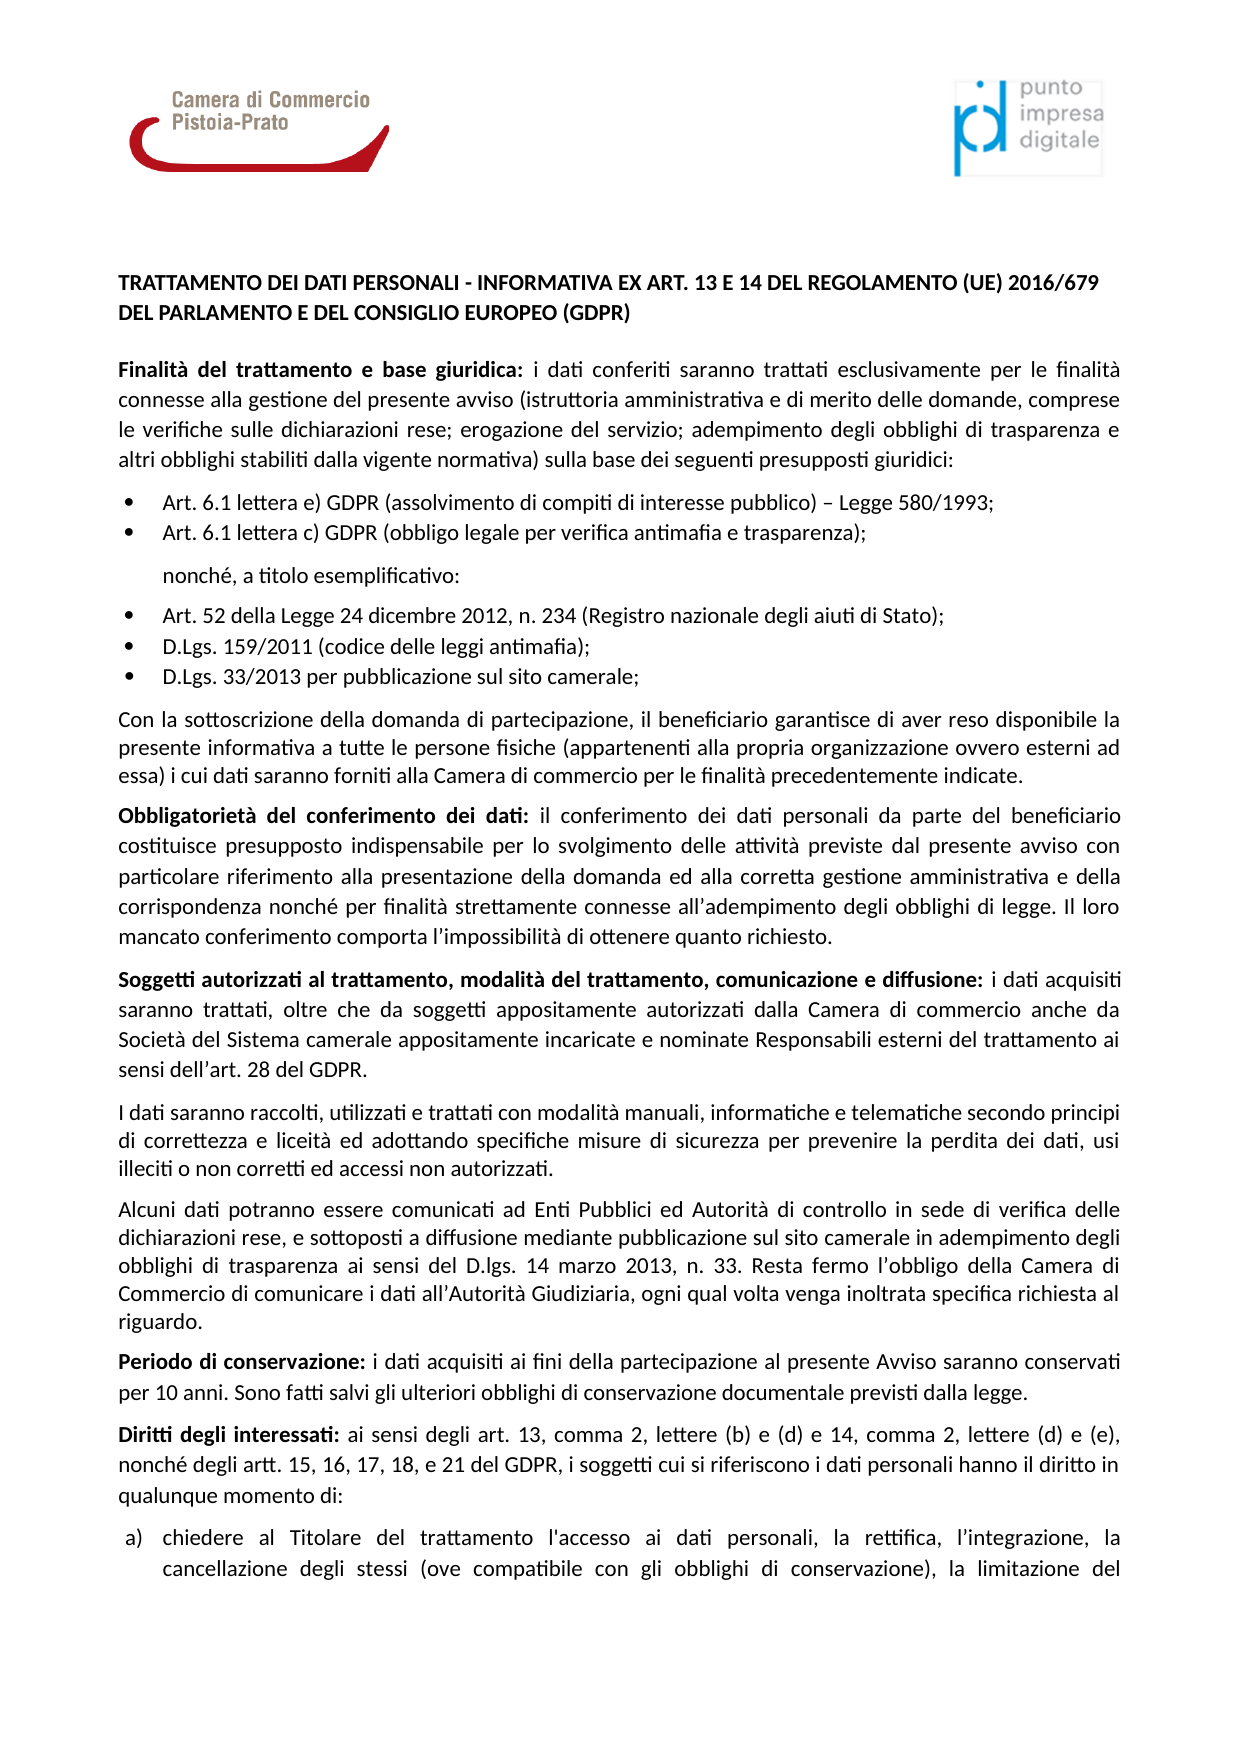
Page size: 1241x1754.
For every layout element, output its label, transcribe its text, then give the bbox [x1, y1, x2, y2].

picture [947, 73, 1110, 184]
list Diritti degli interessati: ai sensi degli art. 13, comma 2, lettere (b) e (d) e 14, comma 2, lettere (d) e (e), nonché degli artt. 15, 16, 17, 18, e 21 del GDPR, i soggetti cui si riferiscono i dati personali hanno il diritto in qualunque momento di: [118, 1420, 1122, 1509]
list chiedere al Titolare del trattamento l'accesso ai dati personali, la rettifica, l’integrazione, la cancellazione degli stessi (ove compatibile con gli obblighi di conservazione), la limitazione del [125, 1523, 1122, 1582]
list Art. 52 della Legge 24 dicembre 2012, n. 234 (Registro nazionale degli aiuti di Stato); [125, 602, 1122, 630]
list Periodo di conservazione: i dati acquisiti ai fini della partecipazione al presente Avviso saranno conservati per 10 anni. Sono fatti salvi gli ulteriori obblighi di conservazione documentale previsti dalla legge. [118, 1347, 1122, 1406]
picture [129, 85, 390, 172]
list Obbligatorietà del conferimento dei dati: il conferimento dei dati personali da parte del beneficiario costituisce presupposto indispensabile per lo svolgimento delle attività previste dal presente avviso con particolare riferimento alla presentazione della domanda ed alla corretta gestione amministrativa e della corrispondenza nonché per finalità strettamente connesse all’adempimento degli obblighi di legge. Il loro mancato conferimento comporta l’impossibilità di ottenere quanto richiesto. [118, 801, 1122, 950]
list Art. 6.1 lettera e) GDPR (assolvimento di compiti di interesse pubblico) – Legge 580/1993; [125, 488, 1122, 516]
text Alcuni dati potranno essere comunicati ad Enti Pubblici ed Autorità di controllo in sede di verifica delle dichiarazioni rese, e sottoposti a diffusione mediante pubblicazione sul sito camerale in adempimento degli obblighi di trasparenza ai sensi del D.lgs. 14 marzo 2013, n. 33. Resta fermo l’obbligo della Camera di Commercio di comunicare i dati all’Autorità Giudiziaria, ogni qual volta venga inoltrata specifica richiesta al riguardo. [118, 1195, 1122, 1335]
text I dati saranno raccolti, utilizzati e trattati con modalità manuali, informatiche e telematiche secondo principi di correttezza e liceità ed adottando specifiche misure di sicurezza per prevenire la perdita dei dati, usi illeciti o non corretti ed accessi non autorizzati. [118, 1098, 1122, 1182]
list Finalità del trattamento e base giuridica: i dati conferiti saranno trattati esclusivamente per le finalità connesse alla gestione del presente avviso (istruttoria amministrativa e di merito delle domande, comprese le verifiche sulle dichiarazioni rese; erogazione del servizio; adempimento degli obblighi di trasparenza e altri obblighi stabiliti dalla vigente normativa) sulla base dei seguenti presupposti giuridici: [118, 355, 1122, 473]
text TRATTAMENTO DEI DATI PERSONALI - INFORMATIVA EX ART. 13 E 14 DEL REGOLAMENTO (UE) 2016/679 DEL PARLAMENTO E DEL CONSIGLIO EUROPEO (GDPR) [118, 268, 1122, 326]
list D.Lgs. 33/2013 per pubblicazione sul sito camerale; [125, 662, 1122, 690]
text nonché, a titolo esemplificativo: [162, 561, 1122, 589]
list Art. 6.1 lettera c) GDPR (obbligo legale per verifica antimafia e trasparenza); [125, 518, 1122, 546]
list Soggetti autorizzati al trattamento, modalità del trattamento, comunicazione e diffusione: i dati acquisiti saranno trattati, oltre che da soggetti appositamente autorizzati dalla Camera di commercio anche da Società del Sistema camerale appositamente incaricate e nominate Responsabili esterni del trattamento ai sensi dell’art. 28 del GDPR. [118, 965, 1122, 1083]
list Con la sottoscrizione della domanda di partecipazione, il beneficiario garantisce di aver reso disponibile la presente informativa a tutte le persone fisiche (appartenenti alla propria organizzazione ovvero esterni ad essa) i cui dati saranno forniti alla Camera di commercio per le finalità precedentemente indicate. [118, 705, 1122, 789]
list D.Lgs. 159/2011 (codice delle leggi antimafia); [125, 632, 1122, 660]
